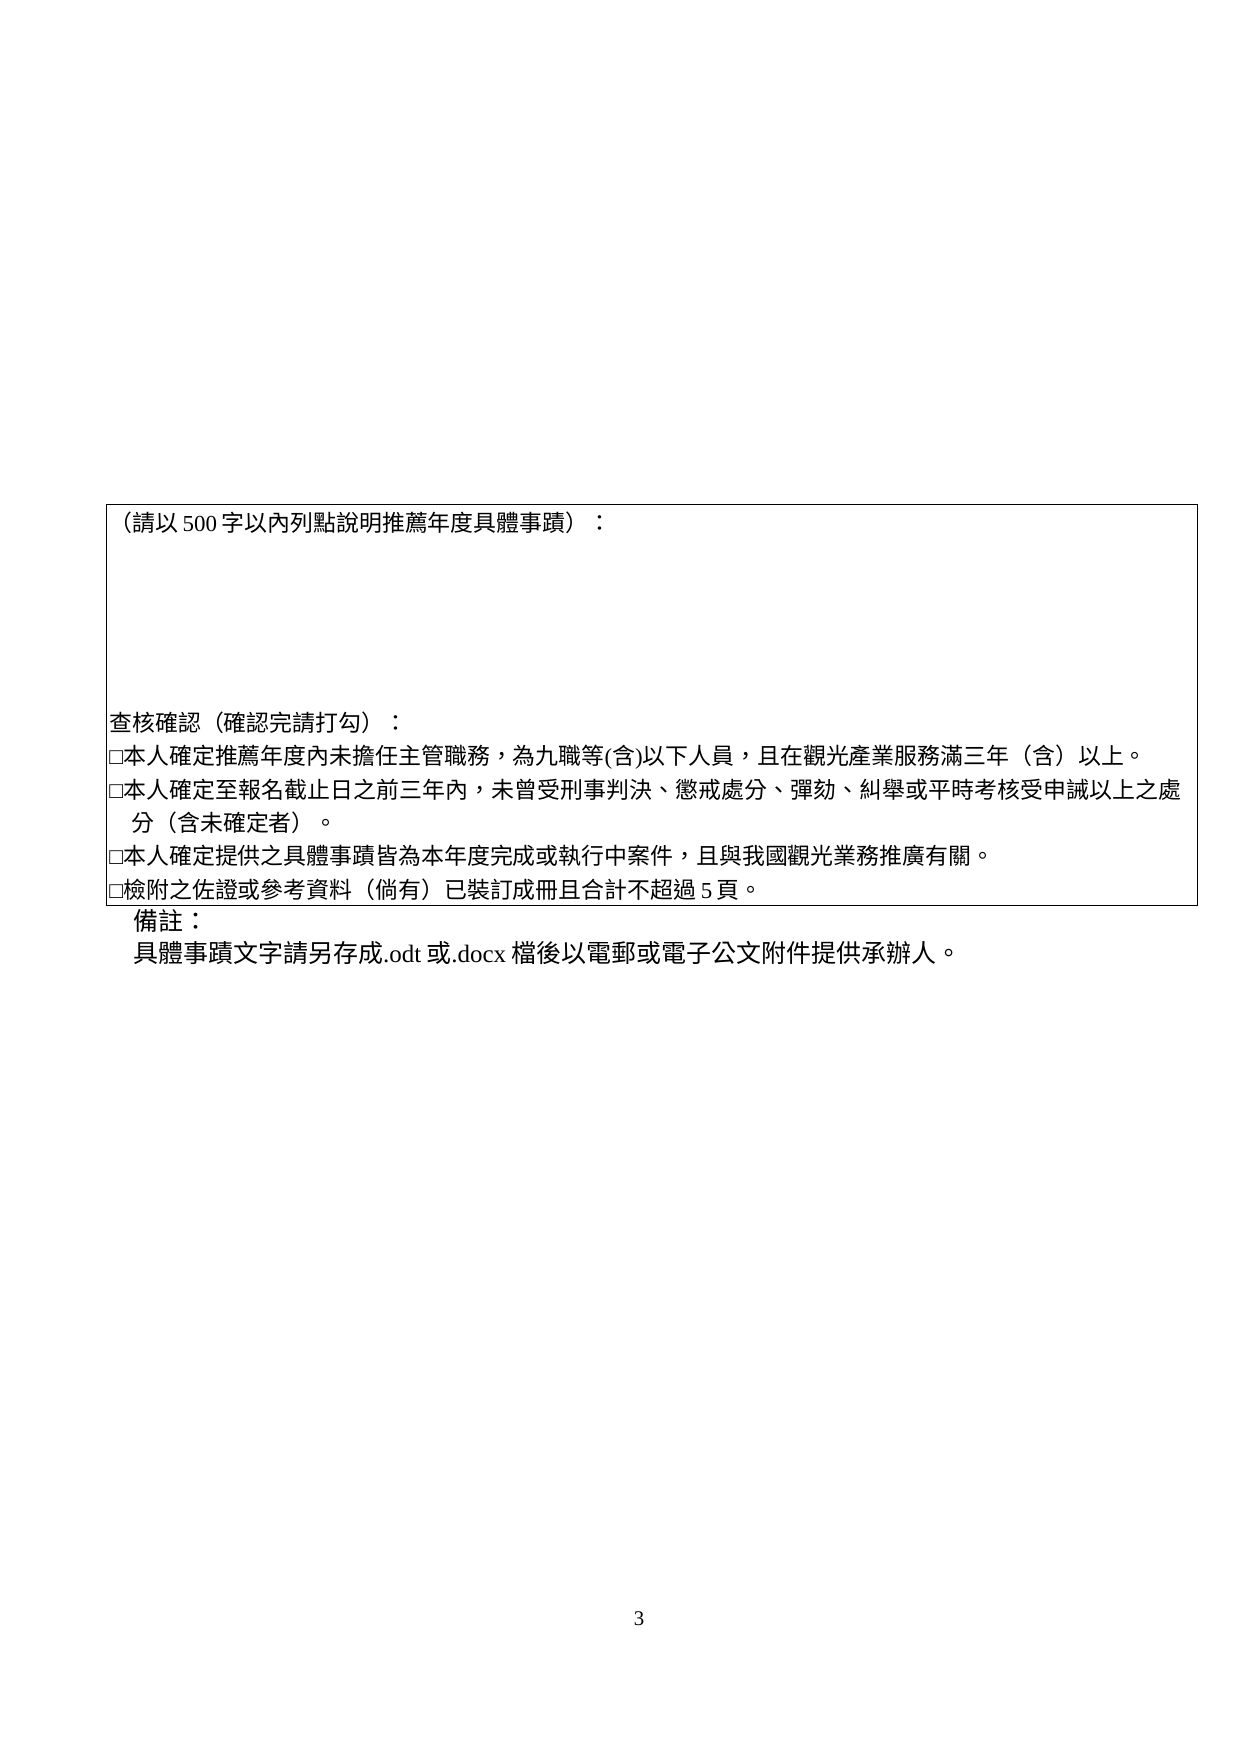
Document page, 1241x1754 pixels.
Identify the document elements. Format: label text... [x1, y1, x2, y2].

text 具體事蹟文字請另存成.odt或.docx檔後以電郵或電子公文附件提供承辦人。 [133, 937, 1092, 968]
table_cell （請以500字以內列點說明推薦年度具體事蹟）： 查核確認（確認完請打勾）： □本人確定推薦年度內未擔任主管職務，為九職等(含)以下人員，且在觀光產業服務滿三年（含）以上。 □本人確定至報名截止日之前三年內，未曾受刑事判決、懲戒處分、彈劾、糾舉或平時考核受申誡以上之處分（含未確定者）。 □本人確定提供之具體事蹟皆為本年度完成或執行中案件，且與我國觀光業務推廣有關。 □檢附之佐證或參考資料（倘有）已裝訂成冊且合計不超過5頁。 [107, 505, 1197, 905]
text 備註： [133, 906, 1092, 937]
